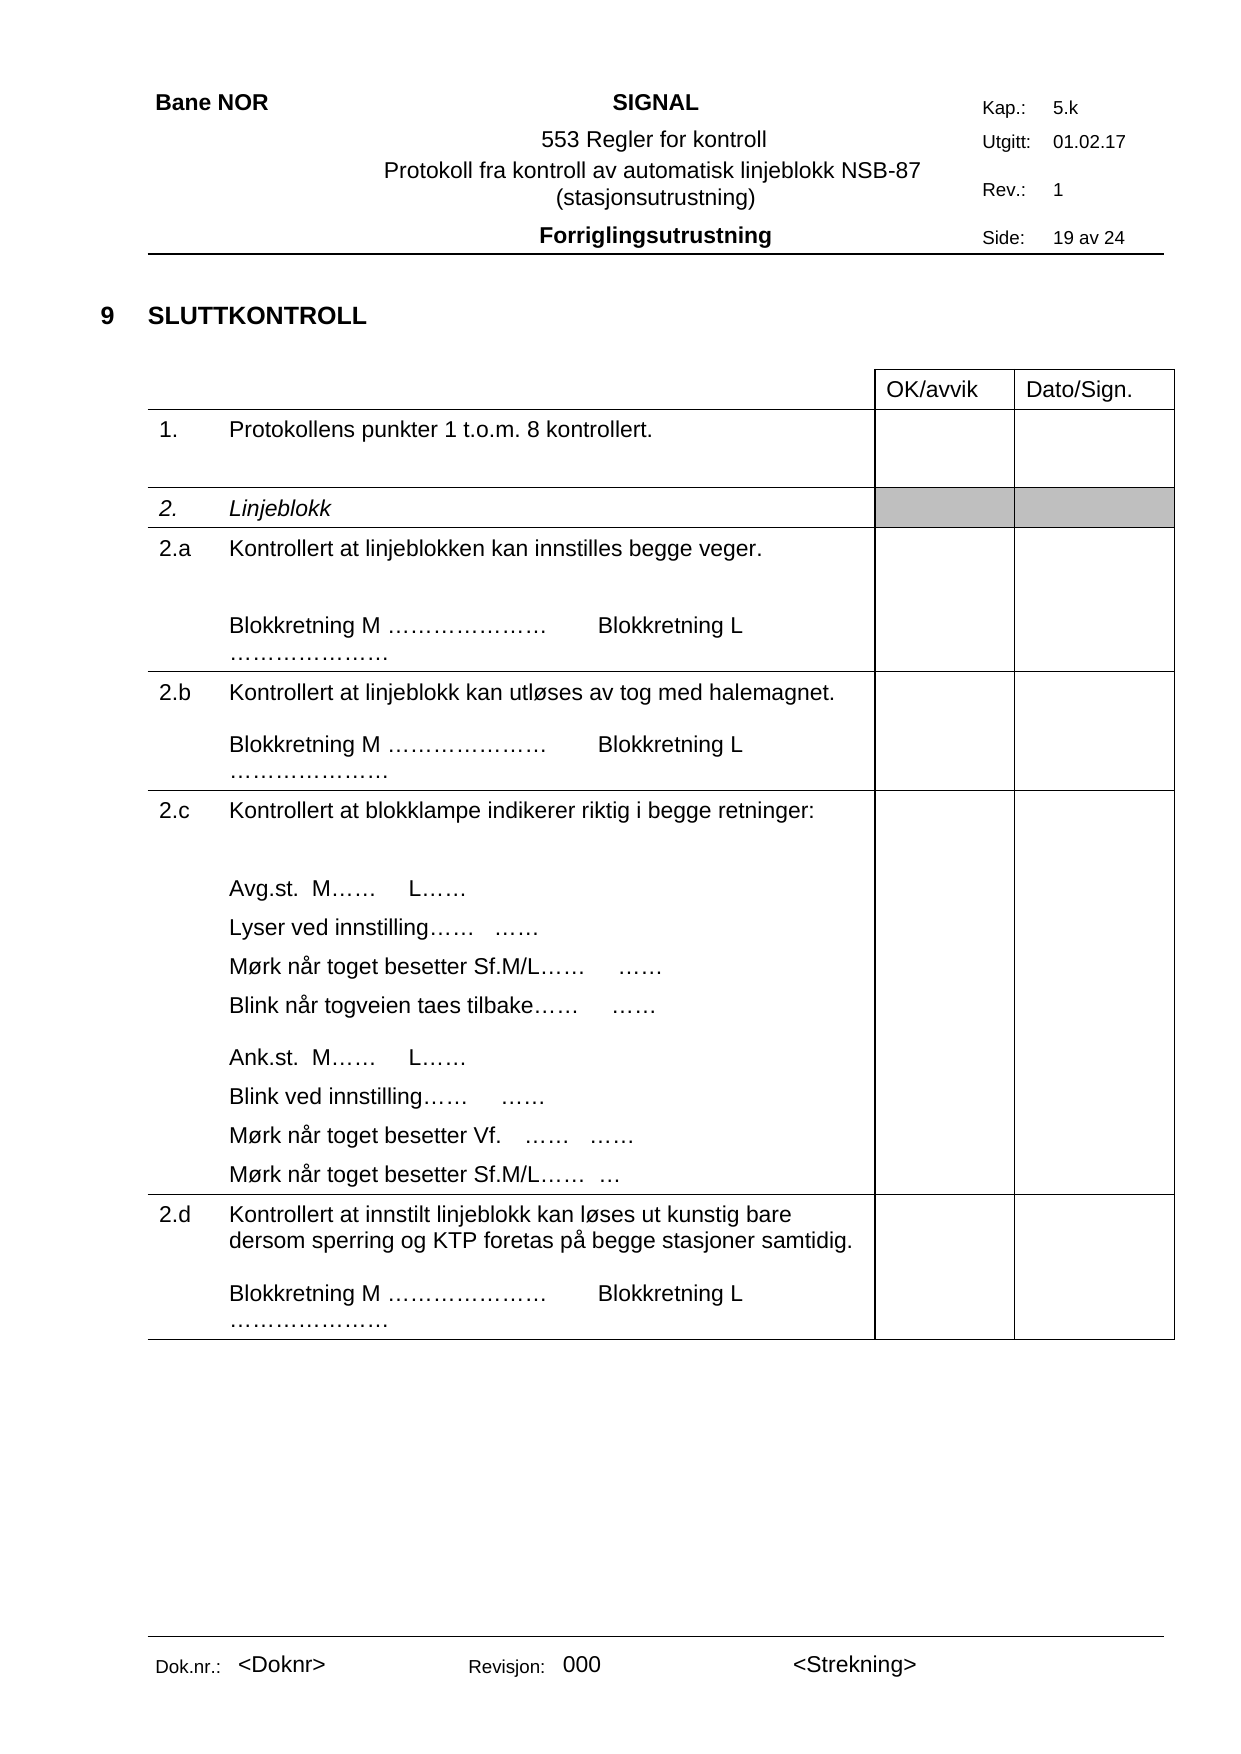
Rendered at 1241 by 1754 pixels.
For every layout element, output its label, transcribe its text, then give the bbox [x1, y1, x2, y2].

table_cell [1015, 791, 1174, 1193]
table_cell [1015, 672, 1174, 790]
table_cell 2.d [148, 1195, 218, 1339]
table_cell [876, 1195, 1014, 1339]
table_cell [876, 410, 1014, 487]
table_cell [876, 528, 1014, 671]
table_cell Linjeblokk [218, 488, 874, 527]
table_cell [1015, 528, 1174, 671]
table_cell 1. [148, 410, 218, 487]
table_cell Kontrollert at linjeblokken kan innstilles begge veger. Blokkretning M ………………… Blokkretning L ………………… [218, 528, 874, 671]
table_cell 2.c [148, 791, 218, 1193]
table_cell [876, 791, 1014, 1193]
table_cell [1015, 1195, 1174, 1339]
table_header Dato/Sign. [1015, 370, 1174, 408]
table_header [218, 369, 874, 408]
table_header OK/avvik [876, 370, 1014, 408]
table_header [148, 369, 218, 408]
table_cell 2. [148, 488, 218, 527]
table_cell [1015, 410, 1174, 487]
table_cell Kontrollert at linjeblokk kan utløses av tog med halemagnet. Blokkretning M ………………… Blokkretning L ………………… [218, 672, 874, 790]
table_cell [876, 488, 1014, 527]
subtitle SLUTTKONTROLL [100, 301, 1152, 330]
table_cell 2.b [148, 672, 218, 790]
table_cell Kontrollert at innstilt linjeblokk kan løses ut kunstig bare dersom sperring og KTP foretas på begge stasjoner samtidig. Blokkretning M ………………… Blokkretning L ………………… [218, 1195, 874, 1339]
table_cell [876, 672, 1014, 790]
table_cell 2.a [148, 528, 218, 671]
table_cell [1015, 488, 1174, 527]
table_cell Kontrollert at blokklampe indikerer riktig i begge retninger: Avg.st. M…… L…… Lyser ved innstilling…… …… Mørk når toget besetter Sf.M/L…… …… Blink når togveien taes tilbake…… …… Ank.st. M…… L…… Blink ved innstilling…… …… Mørk når toget besetter Vf. …… …… Mørk når toget besetter Sf.M/L…… … [218, 791, 874, 1193]
table_cell Protokollens punkter 1 t.o.m. 8 kontrollert. [218, 410, 874, 487]
